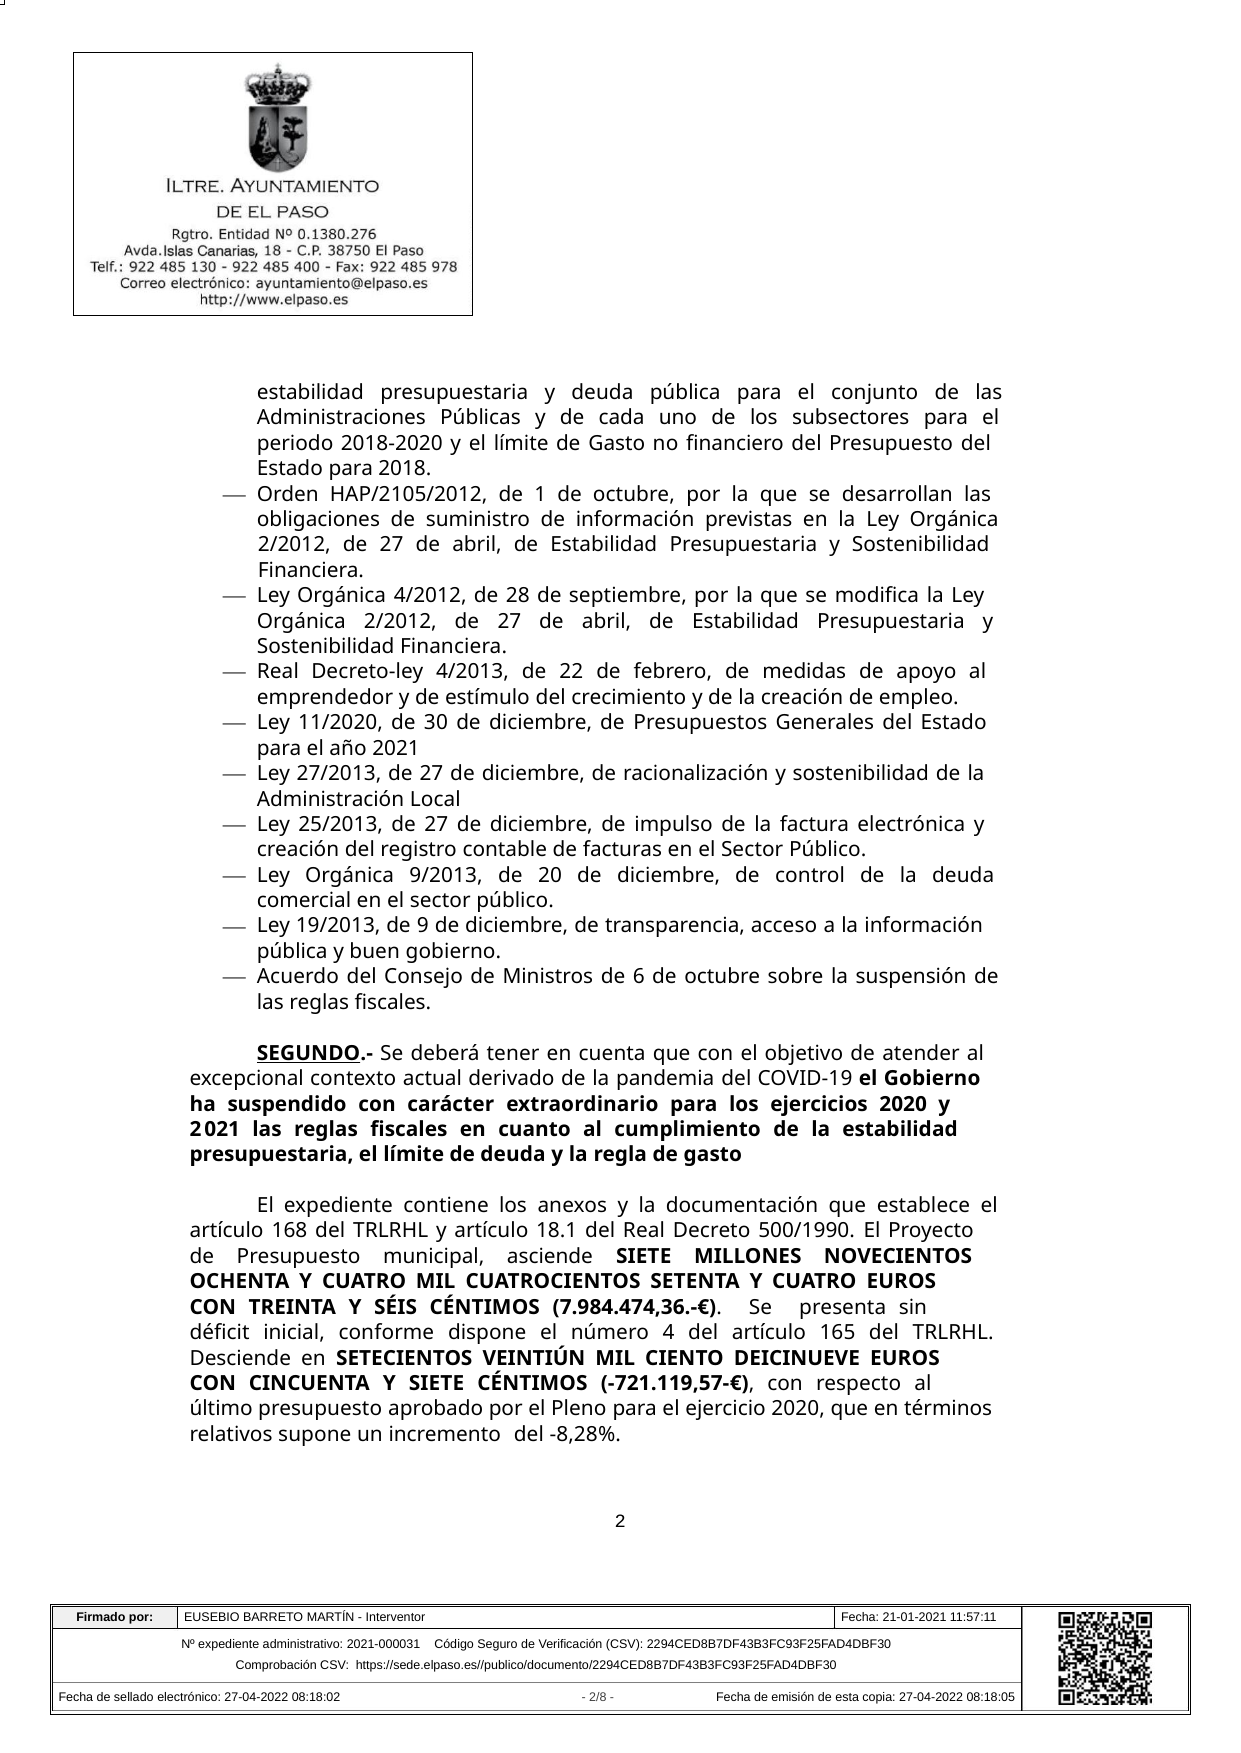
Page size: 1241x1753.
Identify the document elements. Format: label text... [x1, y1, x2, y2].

text Comprobación CSV: https://sede.elpaso.es//publico/documento/2294CED8B7DF43B3FC93F25FAD4DBF30 [235, 1658, 918, 1672]
text SEGUNDO.- Se deberá tener en cuenta que con el objetivo de atender al [257, 1039, 1076, 1065]
text Estado para 2018. [257, 455, 1076, 481]
text Ley Orgánica 4/2012, de 28 de septiembre, por la que se modifica la Ley [257, 582, 1076, 608]
text  [223, 658, 257, 684]
text Ley Orgánica 9/2013, de 20 de diciembre, de control de la deuda [257, 862, 1076, 887]
text  [223, 582, 257, 608]
text OCHENTA Y CUATRO MIL CUATROCIENTOS SETENTA Y CUATRO EUROS [189, 1268, 1076, 1294]
text Ley 11/2020, de 30 de diciembre, de Presupuestos Generales del Estado [257, 709, 1076, 735]
text comercial en el sector público. [257, 887, 1076, 913]
text CON CINCUENTA Y SIETE CÉNTIMOS (-721.119,57-€), con respecto al [189, 1370, 1076, 1396]
text 2 [189, 1116, 204, 1141]
text Fecha: 21-01-2021 11:57:11 [841, 1610, 1022, 1624]
text Fecha de sellado electrónico: 27-04-2022 08:18:02 [58, 1690, 365, 1704]
text EUSEBIO BARRETO MARTÍN - Interventor [184, 1610, 451, 1624]
text  [223, 709, 257, 735]
text 2 [614, 1510, 651, 1532]
text déficit inicial, conforme dispone el número 4 del artículo 165 del TRLRHL. [189, 1319, 1076, 1345]
text  [223, 862, 257, 887]
text - 2/8 - [581, 1691, 633, 1705]
text Administraciones Públicas y de cada uno de los subsectores para el [257, 404, 1076, 430]
picture [74, 53, 472, 315]
text último presupuesto aprobado por el Pleno para el ejercicio 2020, que en términos [189, 1396, 1076, 1421]
picture [51, 1605, 1190, 1714]
text presupuestaria, el límite de deuda y la regla de gasto [189, 1141, 839, 1167]
text El expediente contiene los anexos y la documentación que establece el [257, 1192, 1076, 1218]
text Ley 27/2013, de 27 de diciembre, de racionalización y sostenibilidad de la [257, 760, 1076, 786]
text Ley 19/2013, de 9 de diciembre, de transparencia, acceso a la información [257, 913, 1076, 938]
text Orgánica 2/2012, de 27 de abril, de Estabilidad Presupuestaria y [257, 608, 1076, 633]
text ha suspendido con carácter extraordinario para los ejercicios 2020 y [189, 1091, 1076, 1116]
text Financiera. [258, 557, 398, 582]
text Firmado por: [76, 1610, 172, 1624]
text relativos supone un incremento del -8,28%. [189, 1421, 1076, 1446]
text emprendedor y de estímulo del crecimiento y de la creación de empleo. [257, 684, 1076, 709]
text creación del registro contable de facturas en el Sector Público. [257, 837, 1076, 862]
text  [223, 963, 257, 989]
text  [223, 811, 257, 837]
text Orden HAP/2105/2012, de 1 de octubre, por la que se desarrollan las [269, 481, 1076, 506]
text Ley 25/2013, de 27 de diciembre, de impulso de la factura electrónica y [257, 811, 1076, 837]
text Real Decreto-ley 4/2013, de 22 de febrero, de medidas de apoyo al [257, 658, 1076, 684]
text excepcional contexto actual derivado de la pandemia del COVID-19 el Gobierno [189, 1065, 1076, 1091]
text pública y buen gobierno. [257, 938, 1076, 963]
text Sostenibilidad Financiera. [257, 633, 1076, 658]
text las reglas fiscales. [257, 989, 1076, 1014]
text  [223, 912, 257, 938]
text Acuerdo del Consejo de Ministros de 6 de octubre sobre la suspensión de [257, 963, 1076, 989]
text  [223, 760, 257, 786]
text  [223, 481, 269, 506]
text 2/2012, de 27 de abril, de Estabilidad Presupuestaria y Sostenibilidad [258, 531, 1076, 557]
text artículo 168 del TRLRHL y artículo 18.1 del Real Decreto 500/1990. El Proyecto [189, 1218, 1076, 1243]
text periodo 2018-2020 y el límite de Gasto no financiero del Presupuesto del [257, 430, 1076, 455]
text CON TREINTA Y SÉIS CÉNTIMOS (7.984.474,36.-€). Se presenta sin [189, 1294, 1076, 1319]
text Nº expediente administrativo: 2021-000031 Código Seguro de Verificación (CSV): 2294CED8B7DF43B3FC93F25FAD4DBF30 [181, 1638, 918, 1652]
text de Presupuesto municipal, asciende SIETE MILLONES NOVECIENTOS [189, 1243, 1076, 1268]
text estabilidad presupuestaria y deuda pública para el conjunto de las [257, 379, 1076, 404]
text 021 las reglas fiscales en cuanto al cumplimiento de la estabilidad [204, 1116, 1076, 1142]
text obligaciones de suministro de información previstas en la Ley Orgánica [257, 506, 1076, 532]
text Administración Local [257, 786, 1076, 811]
text Fecha de emisión de esta copia: 27-04-2022 08:18:05 [716, 1690, 1040, 1704]
text Desciende en SETECIENTOS VEINTIÚN MIL CIENTO DEICINUEVE EUROS [189, 1345, 1076, 1370]
text para el año 2021 [257, 735, 1076, 760]
